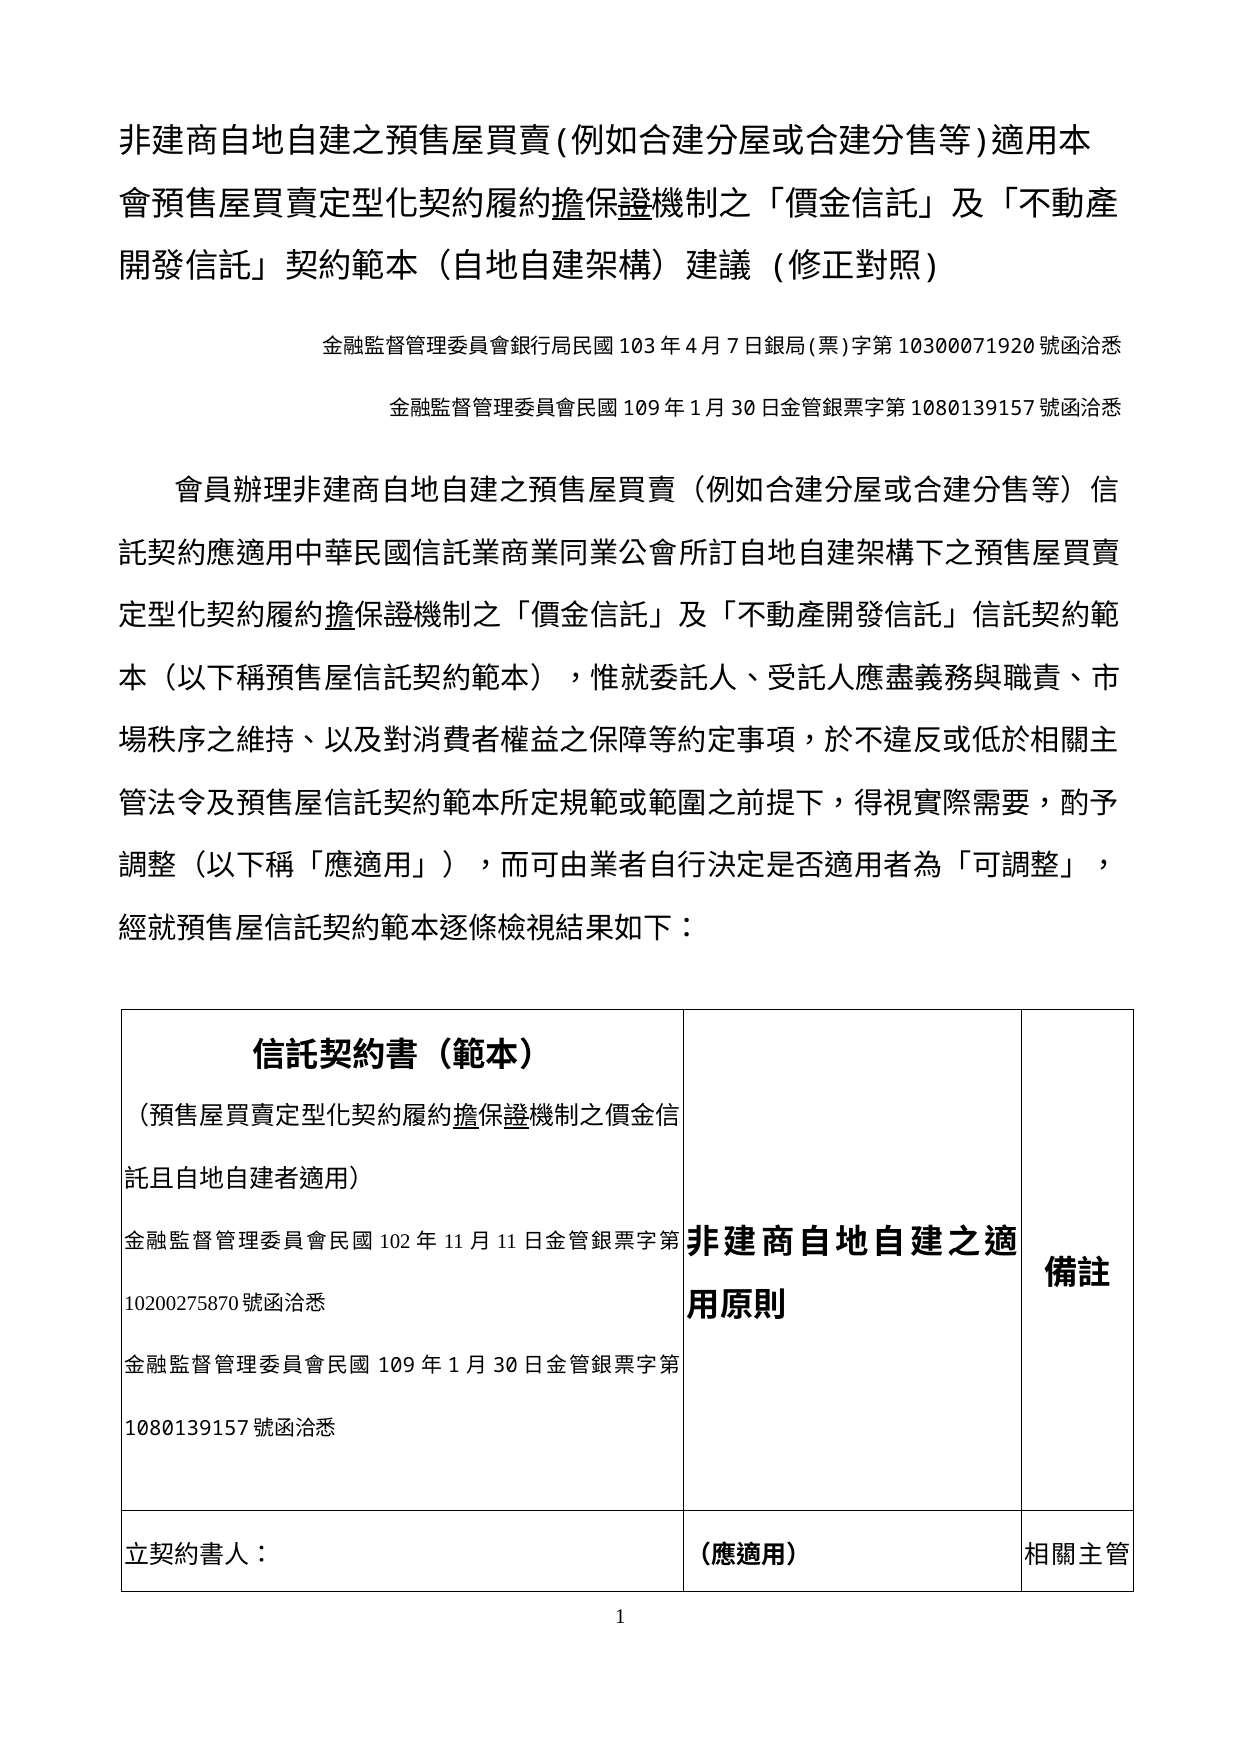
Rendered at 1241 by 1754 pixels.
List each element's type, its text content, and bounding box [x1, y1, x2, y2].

text 非建商自地自建之預售屋買賣(例如合建分屋或合建分售等)適用本會預售屋買賣定型化契約履約擔保證機制之「價金信託」及「不動產開發信託」契約範本（自地自建架構）建議 (修正對照) [118, 96, 1122, 284]
table_cell 相關主管 [1022, 1511, 1133, 1591]
text 金融監督管理委員會銀行局民國103年4月7日銀局(票)字第10300071920號函洽悉 [118, 302, 1122, 365]
text 會員辦理非建商自地自建之預售屋買賣（例如合建分屋或合建分售等）信託契約應適用中華民國信託業商業同業公會所訂自地自建架構下之預售屋買賣定型化契約履約擔保證機制之「價金信託」及「不動產開發信託」信託契約範本（以下稱預售屋信託契約範本），惟就委託人、受託人應盡義務與職責、市場秩序之維持、以及對消費者權益之保障等約定事項，於不違反或低於相關主管法令及預售屋信託契約範本所定規範或範圍之前提下，得視實際需要，酌予調整（以下稱「應適用」），而可由業者自行決定是否適用者為「可調整」，經就預售屋信託契約範本逐條檢視結果如下： [118, 446, 1122, 946]
table_cell （應適用） [684, 1511, 1021, 1591]
table_header 信託契約書（範本） （預售屋買賣定型化契約履約擔保證機制之價金信託且自地自建者適用） 金融監督管理委員會民國102年11月11日金管銀票字第10200275870號函洽悉 金融監督管理委員會民國109年1月30日金管銀票字第1080139157號函洽悉 [122, 1010, 683, 1510]
table_cell 立契約書人： [122, 1511, 683, 1591]
table_header 非建商自地自建之適用原則 [684, 1010, 1021, 1510]
table_header 備註 [1022, 1010, 1133, 1510]
text 金融監督管理委員會民國109年1月30日金管銀票字第1080139157號函洽悉 [118, 365, 1122, 427]
